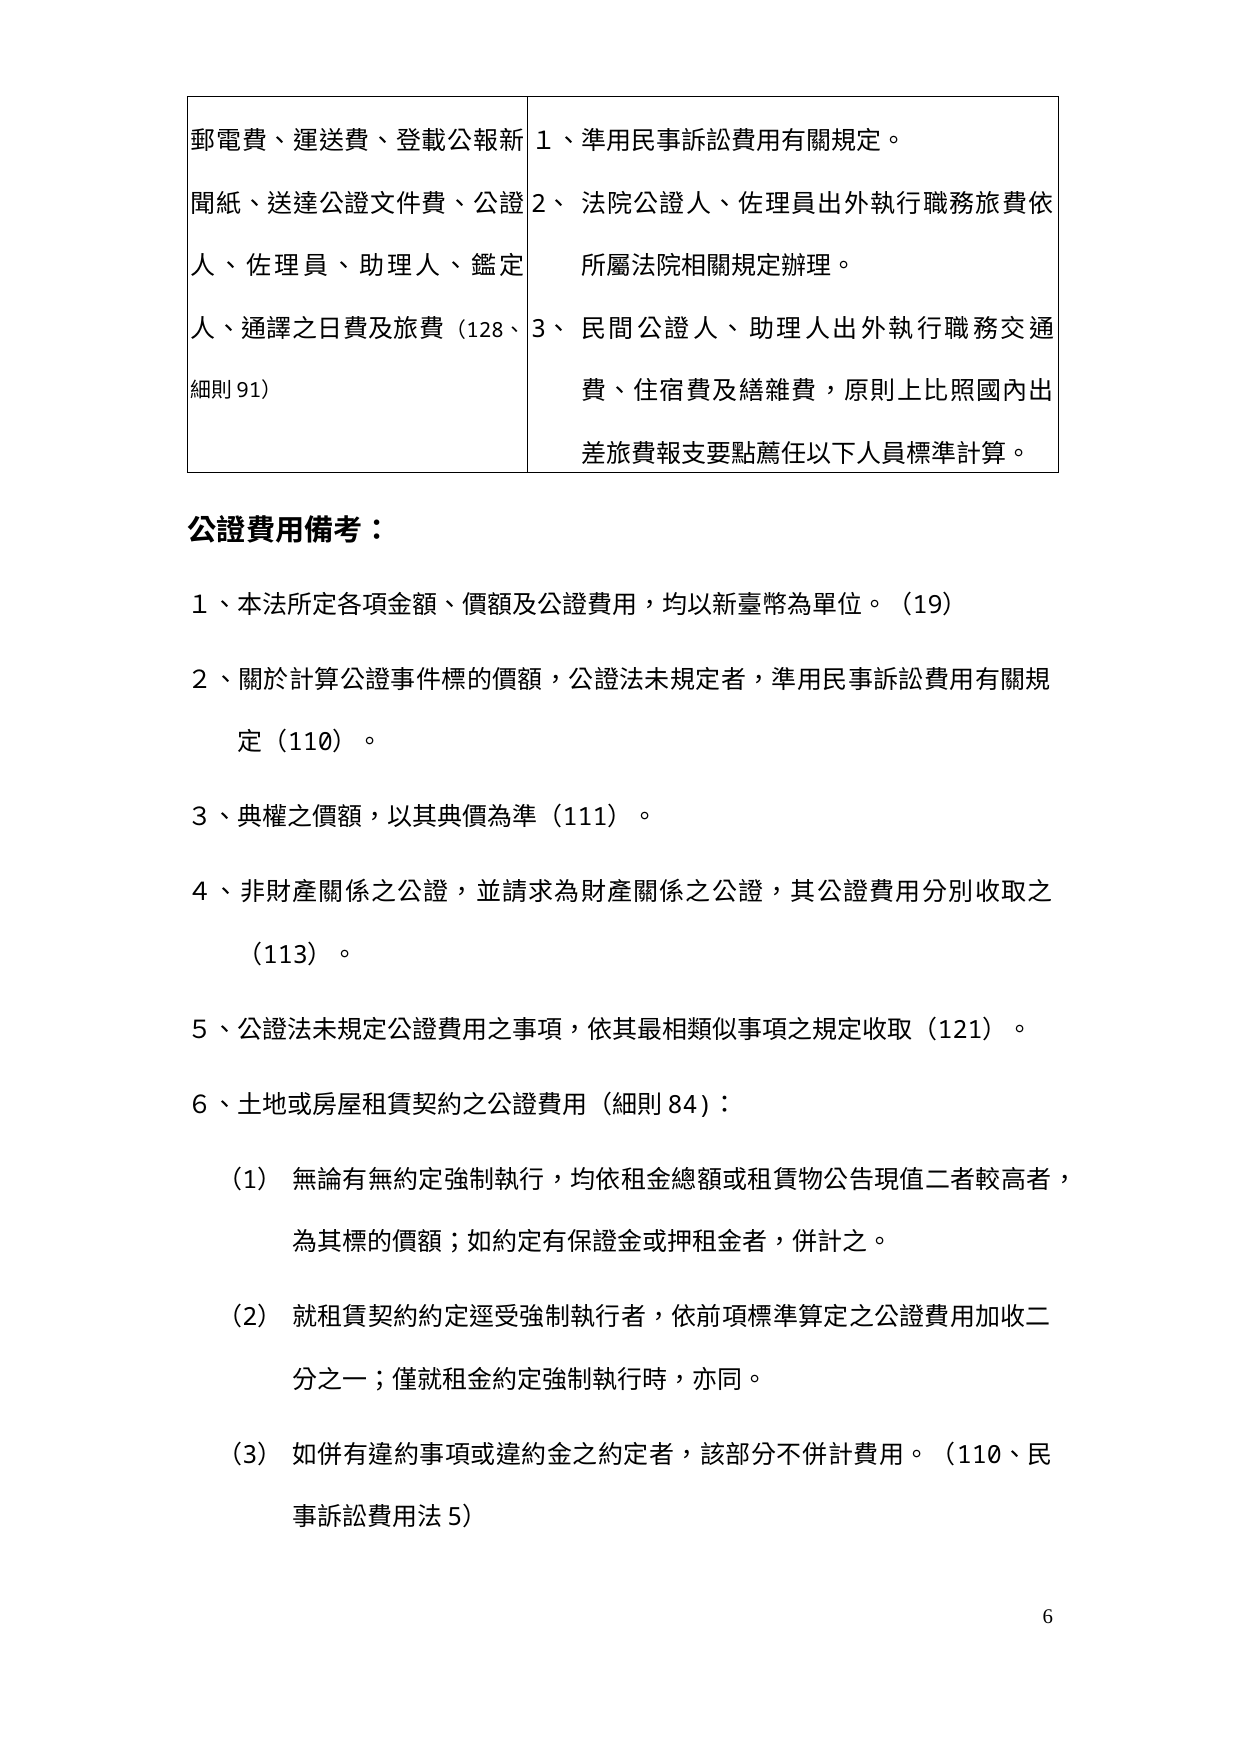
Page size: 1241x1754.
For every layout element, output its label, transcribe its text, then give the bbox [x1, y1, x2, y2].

text ４、非財產關係之公證，並請求為財產關係之公證，其公證費用分別收取之（113）。 [187, 848, 1053, 973]
text １、本法所定各項金額、價額及公證費用，均以新臺幣為單位。（19） [187, 561, 1053, 623]
list 如併有違約事項或違約金之約定者，該部分不併計費用。（110、民事訴訟費用法5） [217, 1411, 1053, 1536]
table_cell 郵電費、運送費、登載公報新聞紙、送達公證文件費、公證人、佐理員、助理人、鑑定人、通譯之日費及旅費（128、細則91） [188, 97, 527, 472]
text ６、土地或房屋租賃契約之公證費用（細則84)： [187, 1061, 1053, 1123]
text ３、典權之價額，以其典價為準（111）。 [187, 773, 1053, 836]
text 公證費用備考： [187, 486, 1053, 548]
list 就租賃契約約定逕受強制執行者，依前項標準算定之公證費用加收二分之一；僅就租金約定強制執行時，亦同。 [217, 1273, 1053, 1398]
table_cell １、準用民事訴訟費用有關規定。 法院公證人、佐理員出外執行職務旅費依所屬法院相關規定辦理。 民間公證人、助理人出外執行職務交通費、住宿費及繕雜費，原則上比照國內出差旅費報支要點薦任以下人員標準計算。 [528, 97, 1058, 472]
list 無論有無約定強制執行，均依租金總額或租賃物公告現值二者較高者，為其標的價額；如約定有保證金或押租金者，併計之。 [217, 1136, 1053, 1261]
text ５、公證法未規定公證費用之事項，依其最相類似事項之規定收取（121）。 [187, 986, 1053, 1048]
text ２、關於計算公證事件標的價額，公證法未規定者，準用民事訴訟費用有關規定（110）。 [187, 636, 1053, 761]
